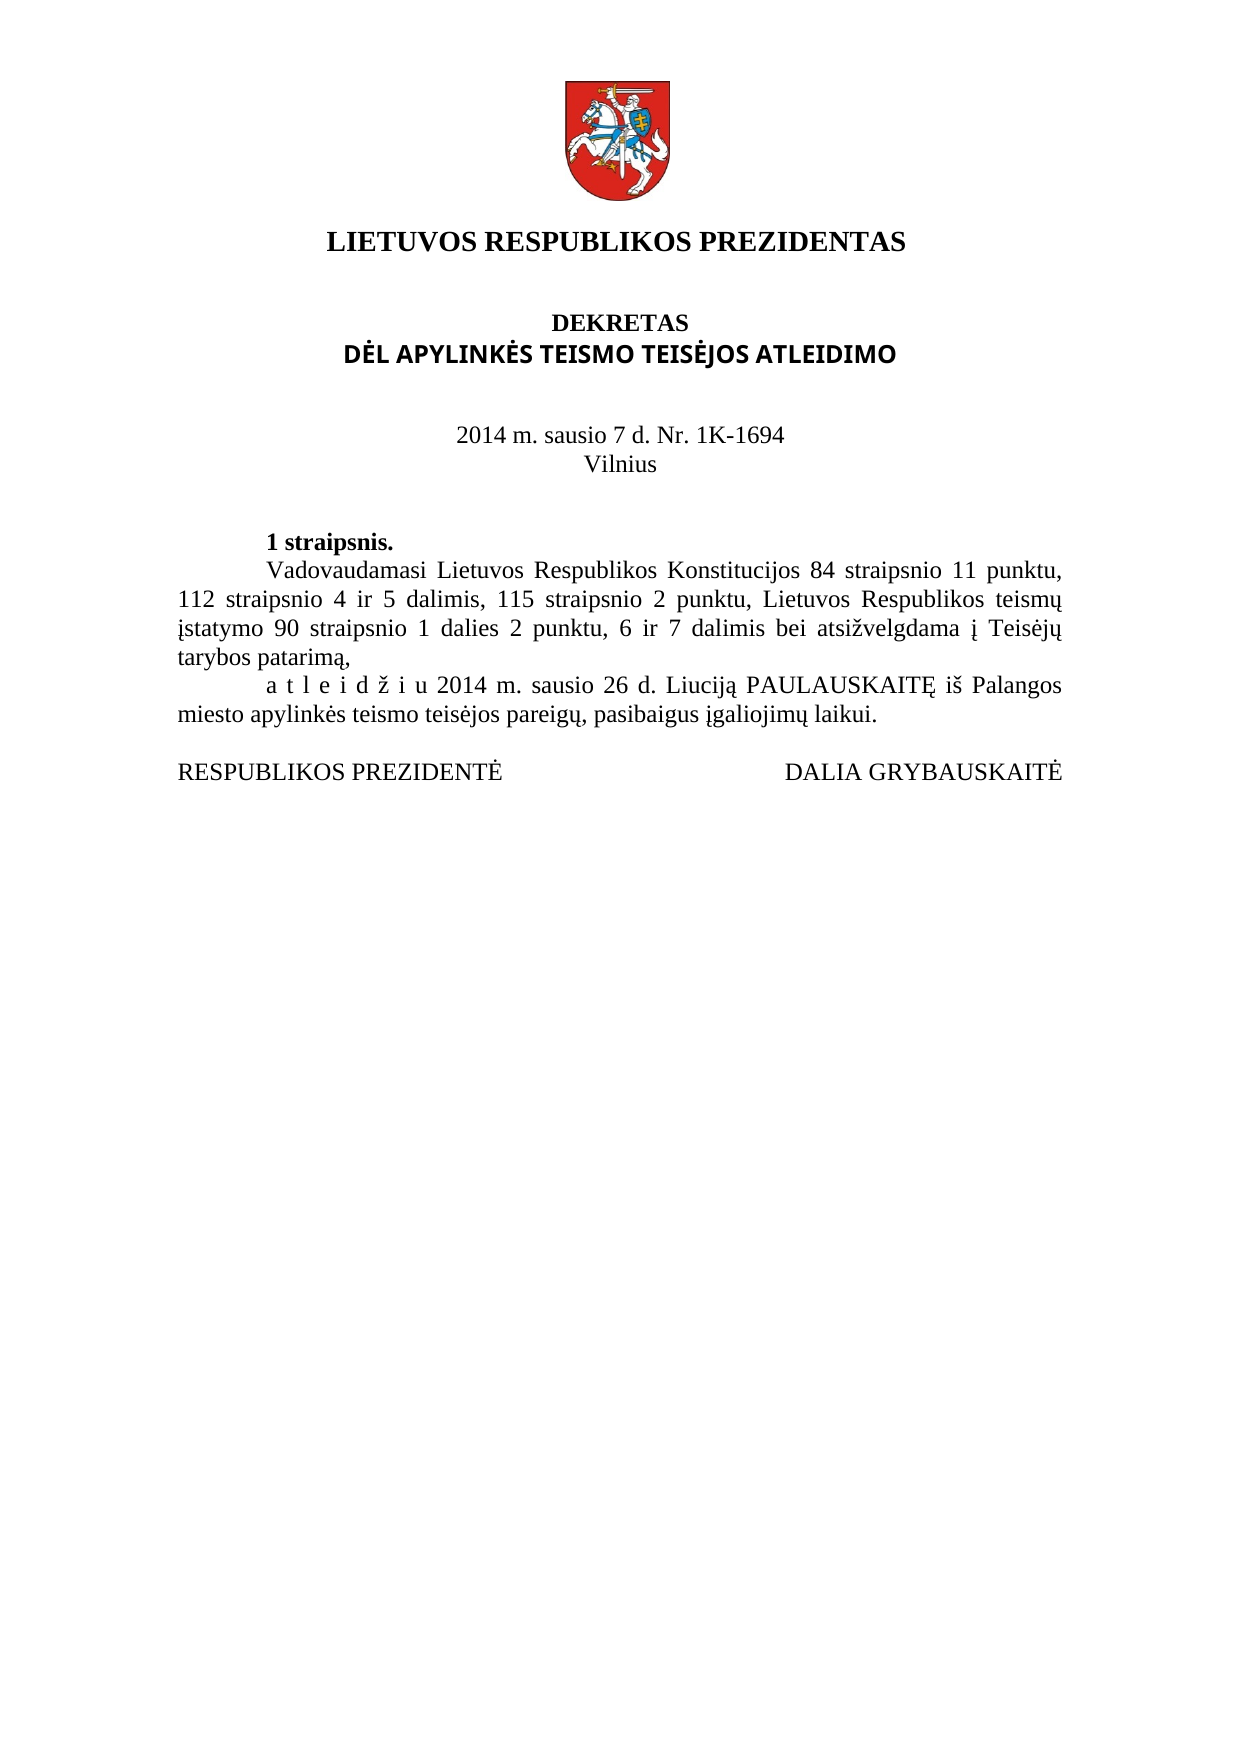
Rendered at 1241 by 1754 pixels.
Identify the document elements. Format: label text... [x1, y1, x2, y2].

text DEKRETAS [177, 308, 1063, 337]
text 2014 m. sausio 7 d. Nr. 1K-1694 [177, 420, 1063, 449]
text Vilnius [177, 449, 1063, 477]
text Vadovaudamasi Lietuvos Respublikos Konstitucijos 84 straipsnio 11 punktu, 112 straipsnio 4 ir 5 dalimis, 115 straipsnio 2 punktu, Lietuvos Respublikos teismų įstatymo 90 straipsnio 1 dalies 2 punktu, 6 ir 7 dalimis bei atsižvelgdama į Teisėjų tarybos patarimą, [177, 555, 1063, 670]
text Dėl apylinkės teismo teisėjos atleidimo [177, 337, 1063, 371]
text a t l e i d ž i u 2014 m. sausio 26 d. Liuciją PAULAUSKAITĘ iš Palangos miesto apylinkės teismo teisėjos pareigų, pasibaigus įgaliojimų laikui. [177, 670, 1063, 728]
text RESPUBLIKOS PREZIDENTĖ DALIA GRYBAUSKAITĖ [177, 757, 1063, 785]
text LIETUVOS RESPUBLIKOS PREZIDENTAS [177, 224, 1063, 258]
text 1 straipsnis. [177, 527, 1063, 555]
